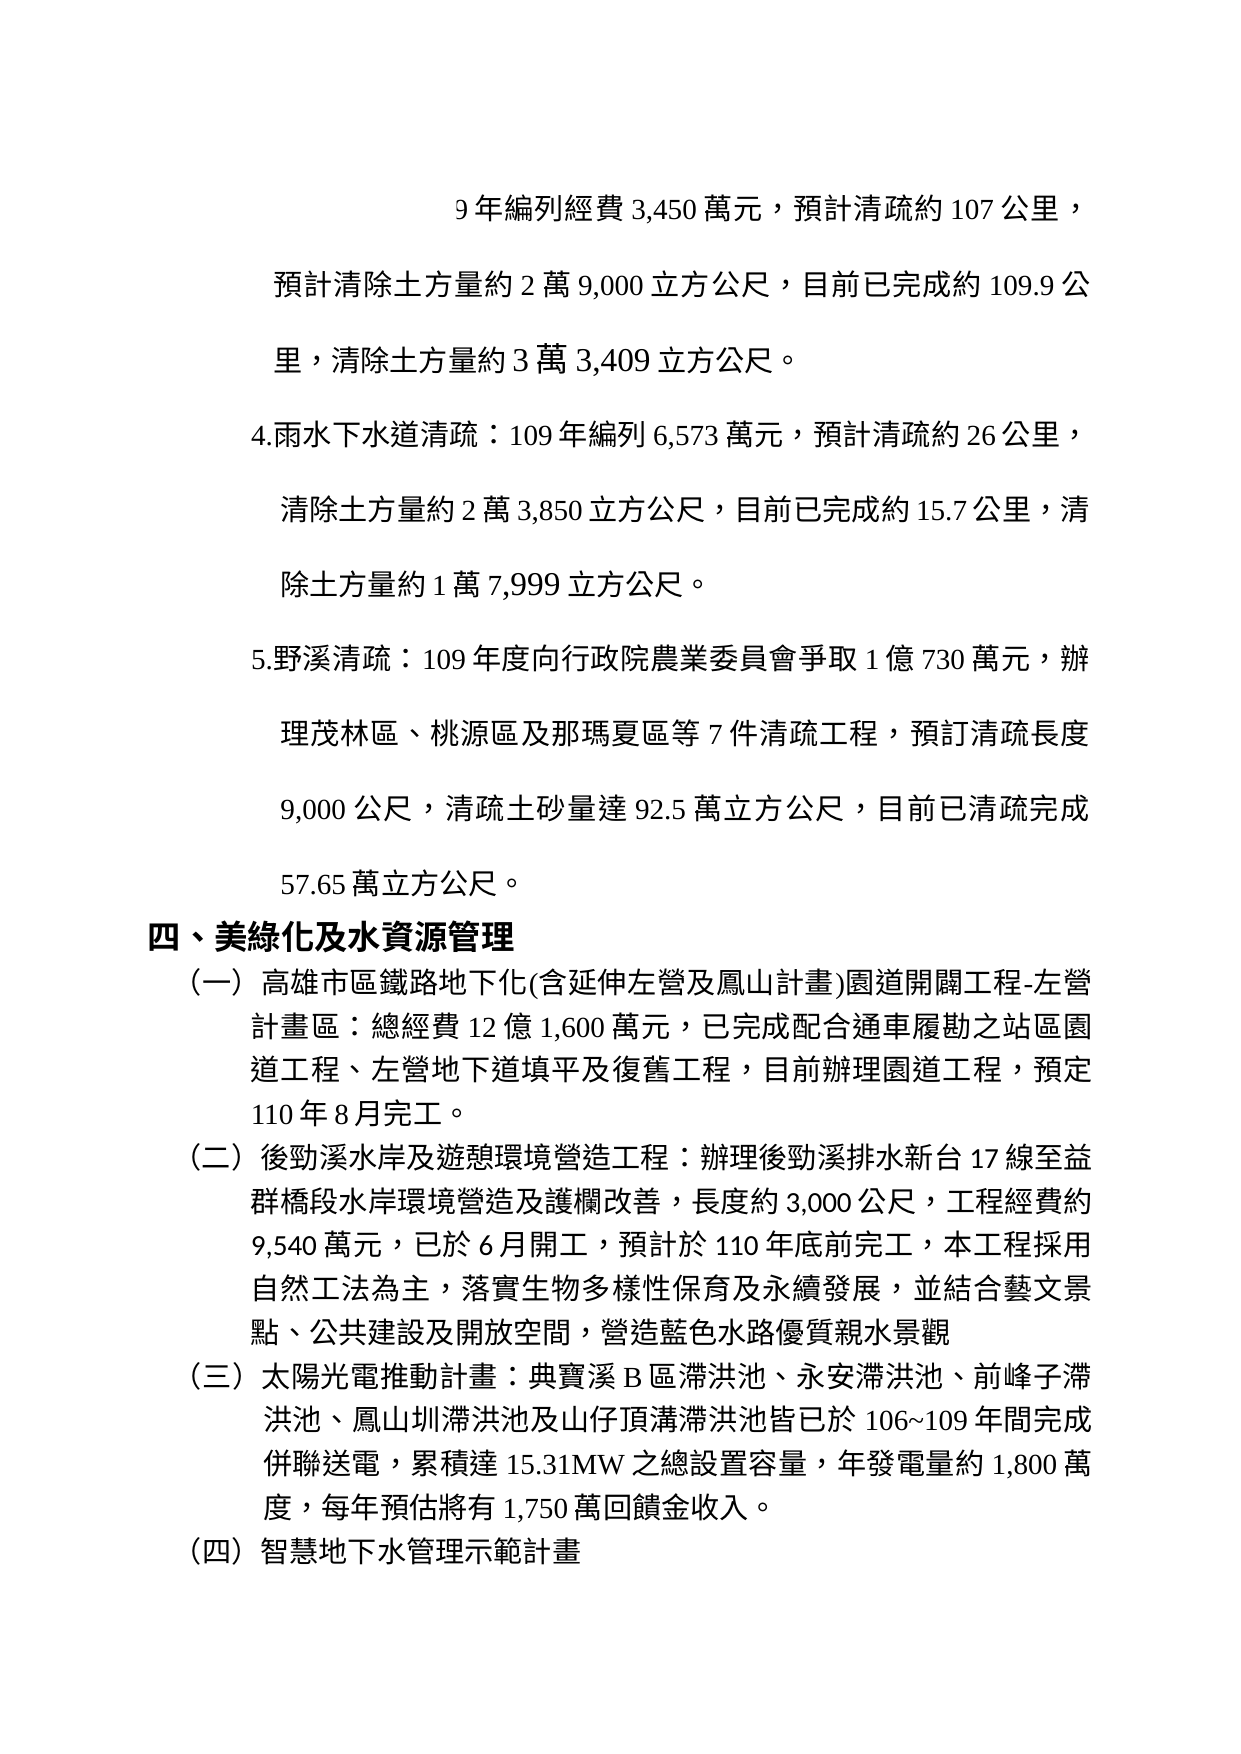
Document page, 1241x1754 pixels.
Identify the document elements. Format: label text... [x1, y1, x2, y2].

text 5.野溪清疏：109年度向行政院農業委員會爭取1億730萬元，辦理茂林區、桃源區及那瑪夏區等7件清疏工程，預訂清疏長度9,000公尺，清疏土砂量達92.5萬立方公尺，目前已清疏完成57.65萬立方公尺。 [251, 614, 1090, 914]
text 3.中小排水：109年編列經費3,450萬元，預計清疏約107公里，預計清除土方量約2萬9,000立方公尺，目前已完成約109.9公里，清除土方量約3萬3,409立方公尺。 [251, 164, 1090, 389]
subtitle 四、美綠化及水資源管理 [148, 914, 1092, 958]
subtitle （一）高雄市區鐵路地下化(含延伸左營及鳳山計畫)園道開闢工程-左營計畫區：總經費12億1,600萬元，已完成配合通車履勘之站區園道工程、左營地下道填平及復舊工程，目前辦理園道工程，預定110年8月完工。 [172, 958, 1092, 1133]
text 4.雨水下水道清疏：109年編列6,573萬元，預計清疏約26公里，清除土方量約2萬3,850立方公尺，目前已完成約15.7公里，清除土方量約1萬7,999立方公尺。 [251, 389, 1090, 614]
subtitle （四）智慧地下水管理示範計畫 [173, 1527, 1092, 1571]
subtitle （二）後勁溪水岸及遊憩環境營造工程：辦理後勁溪排水新台17線至益群橋段水岸環境營造及護欄改善，長度約3,000公尺，工程經費約9,540萬元，已於6月開工，預計於110年底前完工，本工程採用自然工法為主，落實生物多樣性保育及永續發展，並結合藝文景點、公共建設及開放空間，營造藍色水路優質親水景觀 [172, 1133, 1092, 1352]
subtitle （三）太陽光電推動計畫：典寶溪B區滯洪池、永安滯洪池、前峰子滯洪池、鳳山圳滯洪池及山仔頂溝滯洪池皆已於106~109年間完成併聯送電，累積達15.31MW之總設置容量，年發電量約1,800萬度，每年預估將有1,750萬回饋金收入。 [173, 1352, 1092, 1527]
